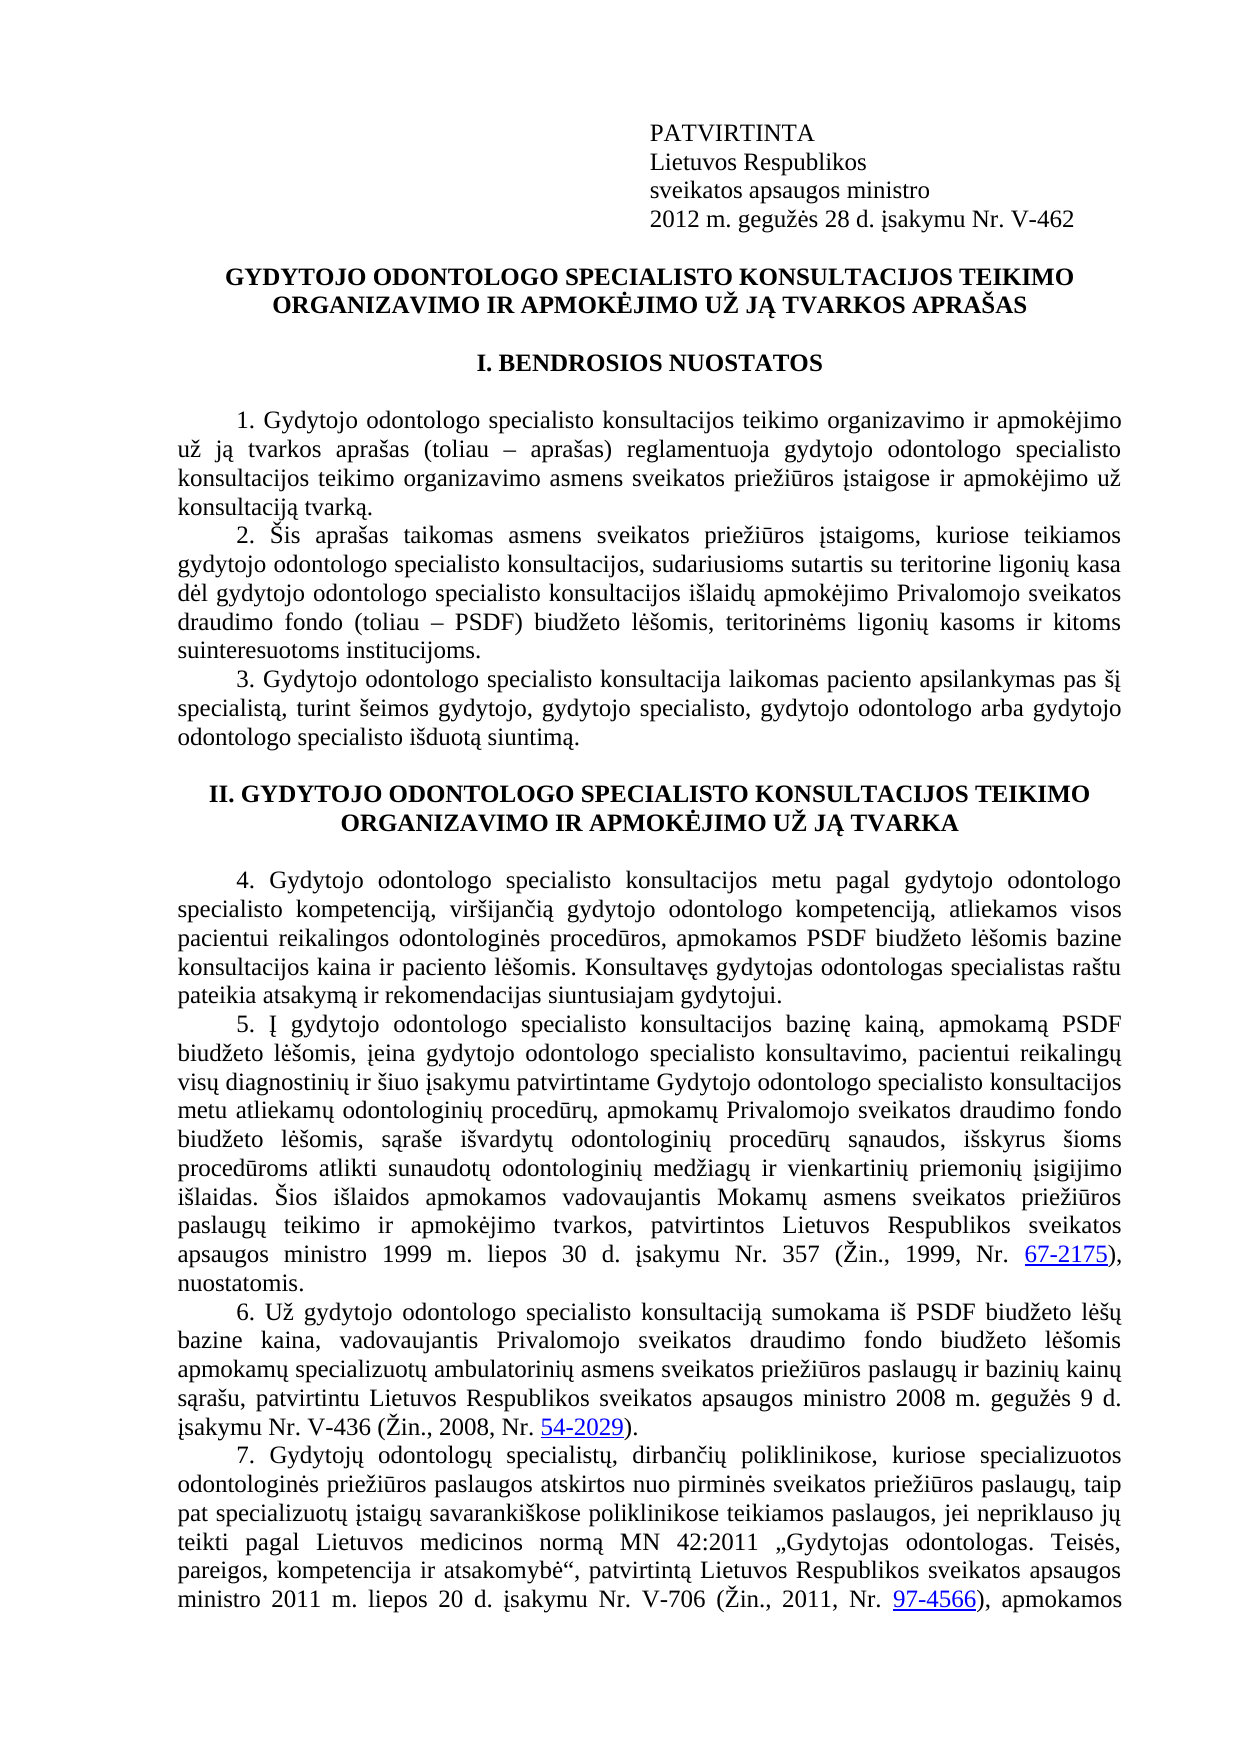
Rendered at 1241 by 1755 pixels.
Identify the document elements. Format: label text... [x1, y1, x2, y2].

text 5. Į gydytojo odontologo specialisto konsultacijos bazinę kainą, apmokamą PSDF biudžeto lėšomis, įeina gydytojo odontologo specialisto konsultavimo, pacientui reikalingų visų diagnostinių ir šiuo įsakymu patvirtintame Gydytojo odontologo specialisto konsultacijos metu atliekamų odontologinių procedūrų, apmokamų Privalomojo sveikatos draudimo fondo biudžeto lėšomis, sąraše išvardytų odontologinių procedūrų sąnaudos, išskyrus šioms procedūroms atlikti sunaudotų odontologinių medžiagų ir vienkartinių priemonių įsigijimo išlaidas. Šios išlaidos apmokamos vadovaujantis Mokamų asmens sveikatos priežiūros paslaugų teikimo ir apmokėjimo tvarkos, patvirtintos Lietuvos Respublikos sveikatos apsaugos ministro 1999 m. liepos 30 d. įsakymu Nr. 357 (Žin., 1999, Nr. 67-2175), nuostatomis. [177, 1009, 1122, 1297]
text I. BENDROSIOS NUOSTATOS [177, 348, 1122, 377]
text PATVIRTINTA [649, 118, 1122, 147]
text Lietuvos Respublikos [649, 147, 1122, 176]
text 4. Gydytojo odontologo specialisto konsultacijos metu pagal gydytojo odontologo specialisto kompetenciją, viršijančią gydytojo odontologo kompetenciją, atliekamos visos pacientui reikalingos odontologinės procedūros, apmokamos PSDF biudžeto lėšomis bazine konsultacijos kaina ir paciento lėšomis. Konsultavęs gydytojas odontologas specialistas raštu pateikia atsakymą ir rekomendacijas siuntusiajam gydytojui. [177, 866, 1122, 1009]
text 3. Gydytojo odontologo specialisto konsultacija laikomas paciento apsilankymas pas šį specialistą, turint šeimos gydytojo, gydytojo specialisto, gydytojo odontologo arba gydytojo odontologo specialisto išduotą siuntimą. [177, 664, 1122, 751]
text 7. Gydytojų odontologų specialistų, dirbančių poliklinikose, kuriose specializuotos odontologinės priežiūros paslaugos atskirtos nuo pirminės sveikatos priežiūros paslaugų, taip pat specializuotų įstaigų savarankiškose poliklinikose teikiamos paslaugos, jei nepriklauso jų teikti pagal Lietuvos medicinos normą MN 42:2011 „Gydytojas odontologas. Teisės, pareigos, kompetencija ir atsakomybė“, patvirtintą Lietuvos Respublikos sveikatos apsaugos ministro 2011 m. liepos 20 d. įsakymu Nr. V-706 (Žin., 2011, Nr. 97-4566), apmokamos [177, 1441, 1122, 1613]
text 2. Šis aprašas taikomas asmens sveikatos priežiūros įstaigoms, kuriose teikiamos gydytojo odontologo specialisto konsultacijos, sudariusioms sutartis su teritorine ligonių kasa dėl gydytojo odontologo specialisto konsultacijos išlaidų apmokėjimo Privalomojo sveikatos draudimo fondo (toliau – PSDF) biudžeto lėšomis, teritorinėms ligonių kasoms ir kitoms suinteresuotoms institucijoms. [177, 521, 1122, 664]
text II. GYDYTOJO ODONTOLOGO SPECIALISTO KONSULTACIJOS TEIKIMO ORGANIZAVIMO IR APMOKĖJIMO UŽ JĄ TVARKA [177, 779, 1122, 837]
text GYDYTOJO ODONTOLOGO SPECIALISTO KONSULTACIJOS TEIKIMO ORGANIZAVIMO IR APMOKĖJIMO UŽ JĄ TVARKOS APRAŠAS [177, 262, 1122, 319]
text 6. Už gydytojo odontologo specialisto konsultaciją sumokama iš PSDF biudžeto lėšų bazine kaina, vadovaujantis Privalomojo sveikatos draudimo fondo biudžeto lėšomis apmokamų specializuotų ambulatorinių asmens sveikatos priežiūros paslaugų ir bazinių kainų sąrašu, patvirtintu Lietuvos Respublikos sveikatos apsaugos ministro 2008 m. gegužės 9 d. įsakymu Nr. V-436 (Žin., 2008, Nr. 54-2029). [177, 1297, 1122, 1441]
text 2012 m. gegužės 28 d. įsakymu Nr. V-462 [649, 204, 1122, 233]
text sveikatos apsaugos ministro [649, 176, 1122, 204]
text 1. Gydytojo odontologo specialisto konsultacijos teikimo organizavimo ir apmokėjimo už ją tvarkos aprašas (toliau – aprašas) reglamentuoja gydytojo odontologo specialisto konsultacijos teikimo organizavimo asmens sveikatos priežiūros įstaigose ir apmokėjimo už konsultaciją tvarką. [177, 406, 1122, 521]
